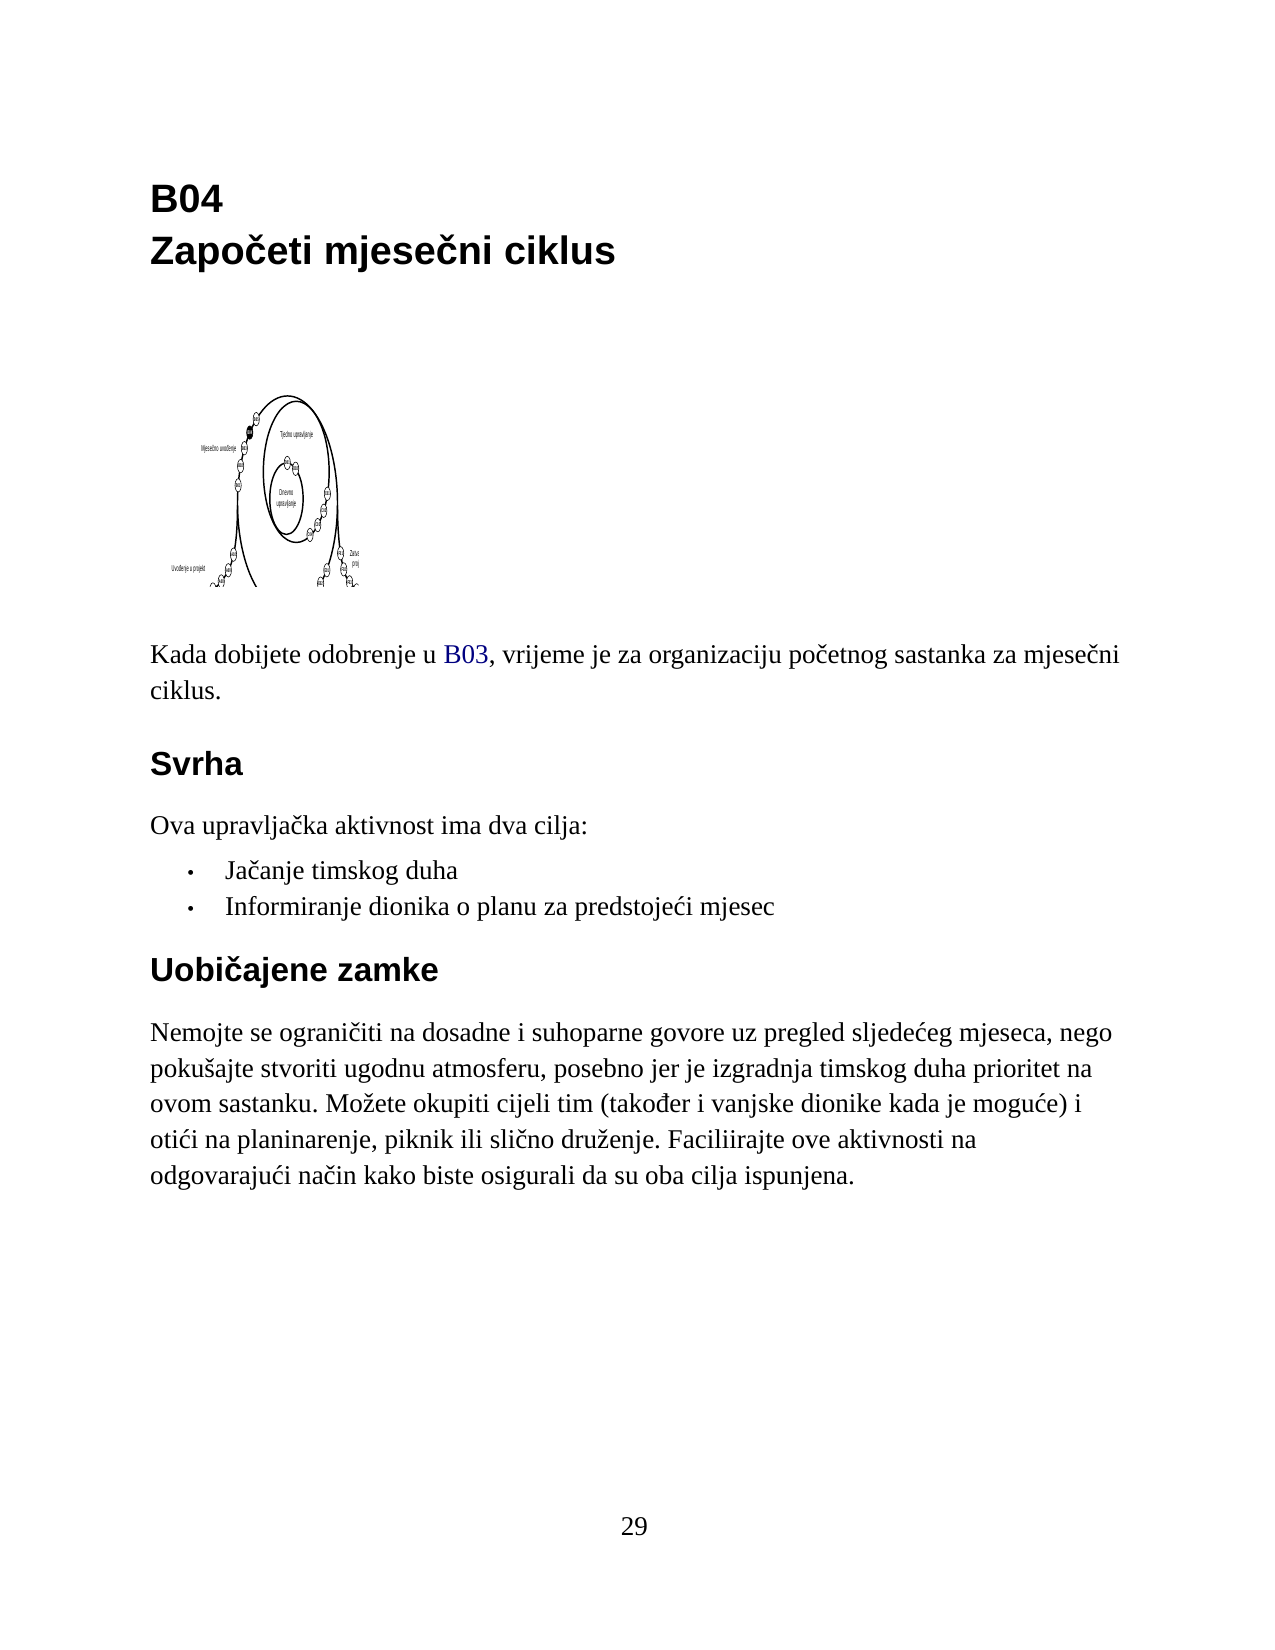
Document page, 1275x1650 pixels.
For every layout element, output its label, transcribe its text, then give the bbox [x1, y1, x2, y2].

text Kada dobijete odobrenje u B03, vrijeme je za organizaciju početnog sastanka za mjesečni ciklus. [150, 638, 1125, 705]
list Jačanje timskog duha [187, 854, 1125, 885]
subtitle Svrha [150, 744, 1125, 782]
subtitle Uobičajene zamke [150, 951, 1125, 989]
text Ova upravljačka aktivnost ima dva cilja: [150, 809, 1125, 841]
text Nemojte se ograničiti na dosadne i suhoparne govore uz pregled sljedećeg mjeseca, nego pokušajte stvoriti ugodnu atmosferu, posebno jer je izgradnja timskog duha prioritet na ovom sastanku. Možete okupiti cijeli tim (također i vanjske dionike kada je moguće) i otići na planinarenje, piknik ili slično druženje. Faciliirajte ove aktivnosti na odgovarajući način kako biste osigurali da su oba cilja ispunjena. [150, 1016, 1125, 1190]
list Informiranje dionika o planu za predstojeći mjesec [187, 890, 1125, 921]
subtitle B04 Započeti mjesečni ciklus [150, 175, 1125, 273]
